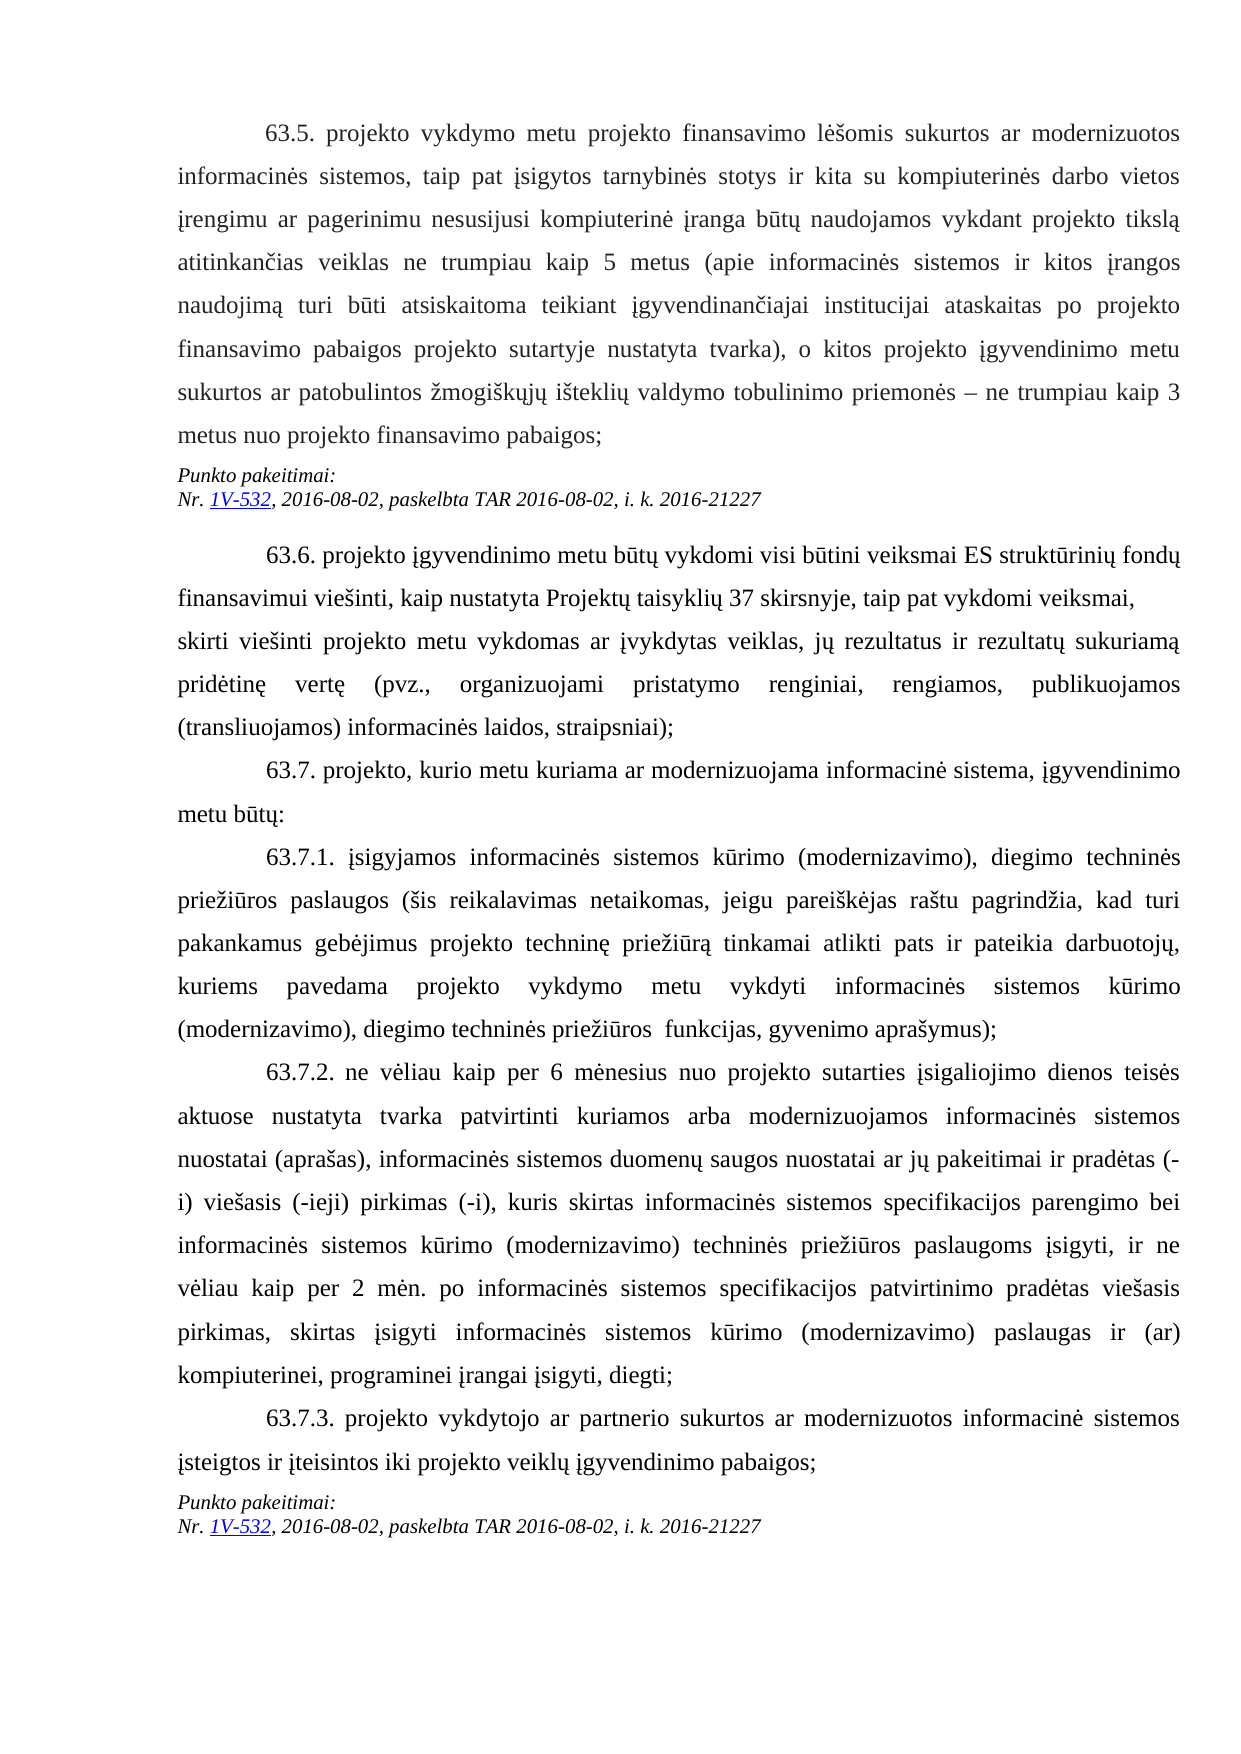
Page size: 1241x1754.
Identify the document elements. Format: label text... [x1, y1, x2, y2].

text 63.7. projekto, kurio metu kuriama ar modernizuojama informacinė sistema, įgyvendinimo metu būtų: [177, 756, 1181, 827]
text 63.7.2. ne vėliau kaip per 6 mėnesius nuo projekto sutarties įsigaliojimo dienos teisės aktuose nustatyta tvarka patvirtinti kuriamos arba modernizuojamos informacinės sistemos nuostatai (aprašas), informacinės sistemos duomenų saugos nuostatai ar jų pakeitimai ir pradėtas (-i) viešasis (-ieji) pirkimas (-i), kuris skirtas informacinės sistemos specifikacijos parengimo bei informacinės sistemos kūrimo (modernizavimo) techninės priežiūros paslaugoms įsigyti, ir ne vėliau kaip per 2 mėn. po informacinės sistemos specifikacijos patvirtinimo pradėtas viešasis pirkimas, skirtas įsigyti informacinės sistemos kūrimo (modernizavimo) paslaugas ir (ar) kompiuterinei, programinei įrangai įsigyti, diegti; [177, 1057, 1181, 1389]
text Punkto pakeitimai: [177, 463, 1181, 487]
text 63.7.1. įsigyjamos informacinės sistemos kūrimo (modernizavimo), diegimo techninės priežiūros paslaugos (šis reikalavimas netaikomas, jeigu pareiškėjas raštu pagrindžia, kad turi pakankamus gebėjimus projekto techninę priežiūrą tinkamai atlikti pats ir pateikia darbuotojų, kuriems pavedama projekto vykdymo metu vykdyti informacinės sistemos kūrimo (modernizavimo), diegimo techninės priežiūros funkcijas, gyvenimo aprašymus); [177, 842, 1181, 1043]
text Punkto pakeitimai: [177, 1490, 1181, 1514]
text 63.6. projekto įgyvendinimo metu būtų vykdomi visi būtini veiksmai ES struktūrinių fondų finansavimui viešinti, kaip nustatyta Projektų taisyklių 37 skirsnyje, taip pat vykdomi veiksmai, [177, 540, 1181, 612]
text 63.7.3. projekto vykdytojo ar partnerio sukurtos ar modernizuotos informacinė sistemos įsteigtos ir įteisintos iki projekto veiklų įgyvendinimo pabaigos; [177, 1403, 1181, 1475]
text Nr. 1V-532, 2016-08-02, paskelbta TAR 2016-08-02, i. k. 2016-21227 [177, 487, 1181, 511]
text 63.5. projekto vykdymo metu projekto finansavimo lėšomis sukurtos ar modernizuotos informacinės sistemos, taip pat įsigytos tarnybinės stotys ir kita su kompiuterinės darbo vietos įrengimu ar pagerinimu nesusijusi kompiuterinė įranga būtų naudojamos vykdant projekto tikslą atitinkančias veiklas ne trumpiau kaip 5 metus (apie informacinės sistemos ir kitos įrangos naudojimą turi būti atsiskaitoma teikiant įgyvendinančiajai institucijai ataskaitas po projekto finansavimo pabaigos projekto sutartyje nustatyta tvarka), o kitos projekto įgyvendinimo metu sukurtos ar patobulintos žmogiškųjų išteklių valdymo tobulinimo priemonės – ne trumpiau kaip 3 metus nuo projekto finansavimo pabaigos; [177, 118, 1181, 449]
text Nr. 1V-532, 2016-08-02, paskelbta TAR 2016-08-02, i. k. 2016-21227 [177, 1514, 1181, 1538]
text skirti viešinti projekto metu vykdomas ar įvykdytas veiklas, jų rezultatus ir rezultatų sukuriamą pridėtinę vertę (pvz., organizuojami pristatymo renginiai, rengiamos, publikuojamos (transliuojamos) informacinės laidos, straipsniai); [177, 626, 1181, 741]
